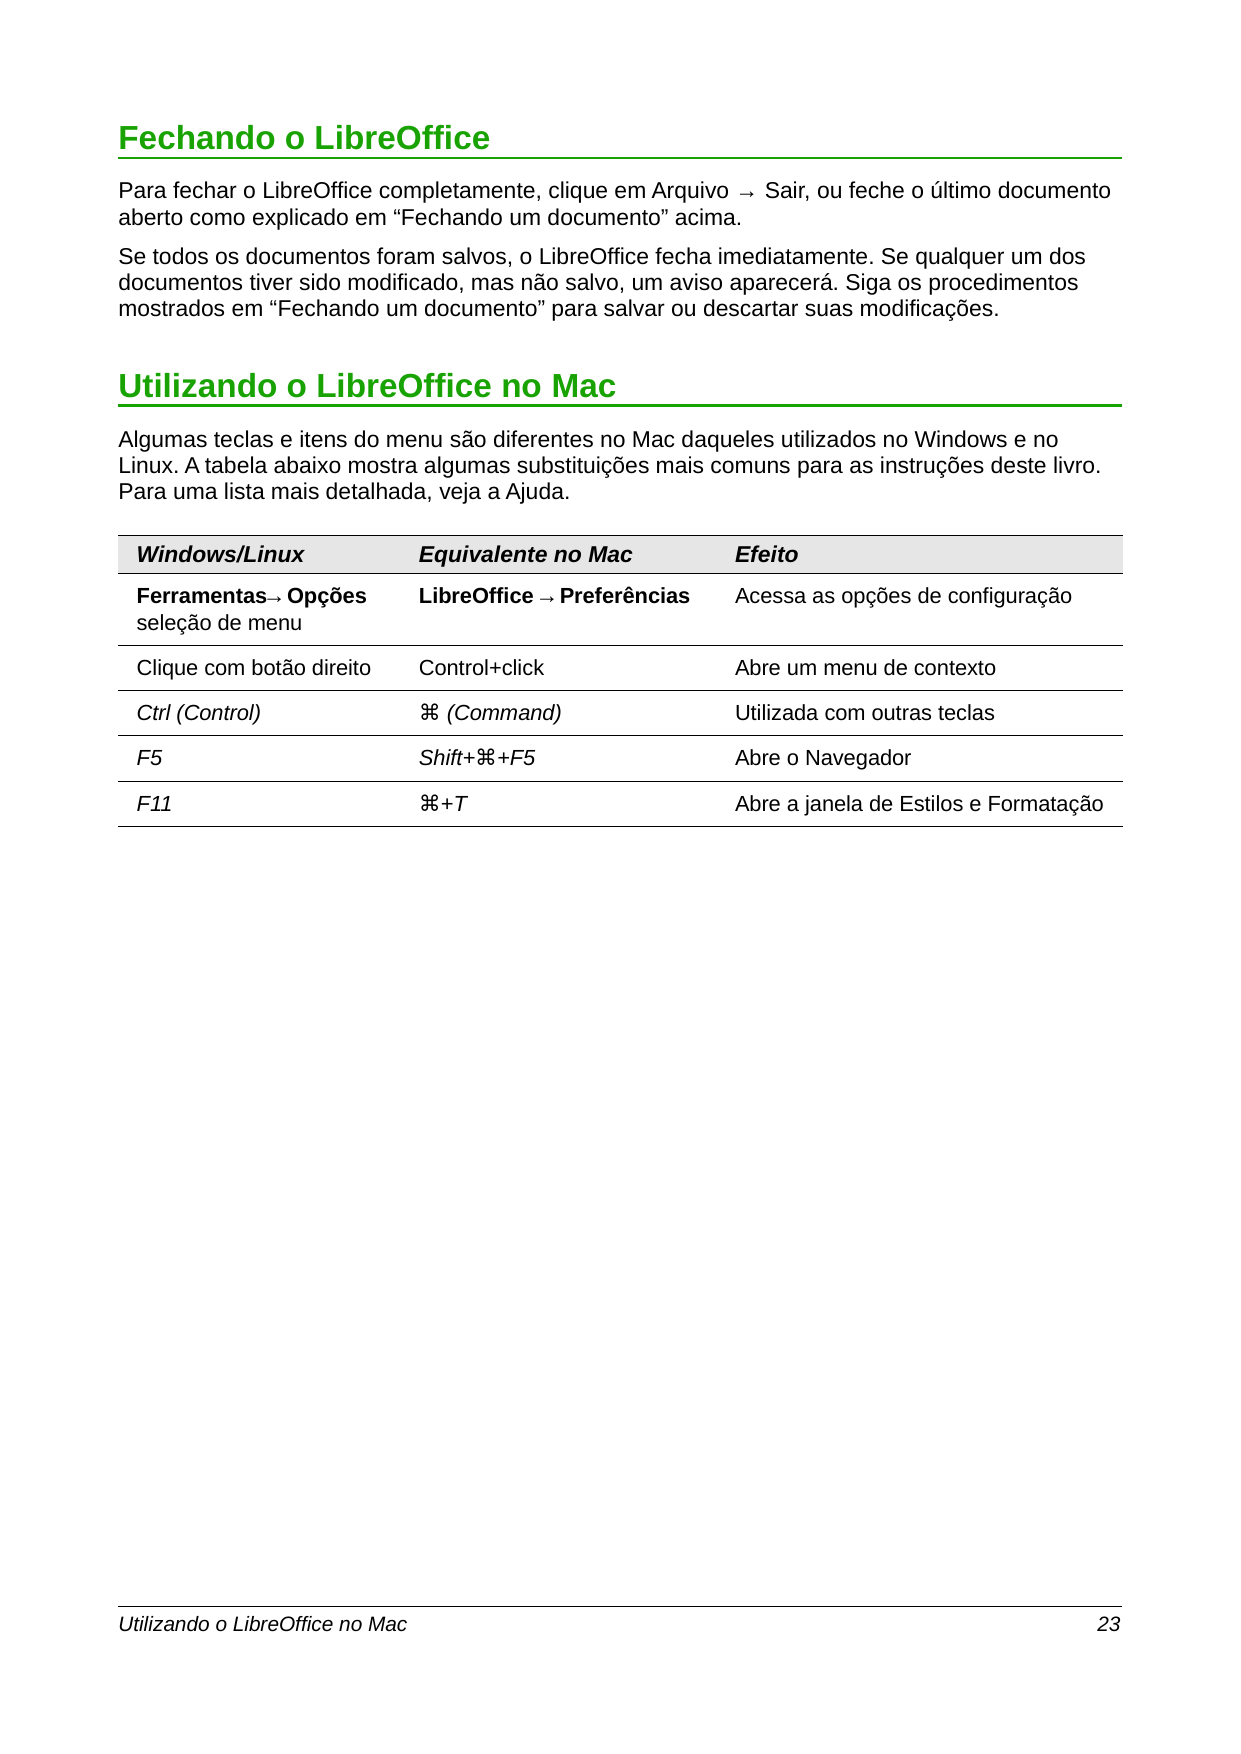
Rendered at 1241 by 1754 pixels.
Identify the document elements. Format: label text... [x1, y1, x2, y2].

table_cell Control+click [401, 646, 716, 690]
table_cell Acessa as opções de configuração [716, 574, 1123, 645]
table_cell Clique com botão direito [118, 646, 401, 690]
table_cell LibreOffice → Preferências [401, 574, 716, 645]
table_header Windows/Linux [118, 536, 401, 573]
text Algumas teclas e itens do menu são diferentes no Mac daqueles utilizados no Windows e no Linux. A tabela abaixo mostra algumas substituições mais comuns para as instruções deste livro. Para uma lista mais detalhada, veja a Ajuda. [118, 426, 1122, 504]
table_cell ⌘ (Command) [401, 691, 716, 735]
table_cell Abre o Navegador [716, 736, 1123, 781]
text Se todos os documentos foram salvos, o LibreOffice fecha imediatamente. Se qualquer um dos documentos tiver sido modificado, mas não salvo, um aviso aparecerá. Siga os procedimentos mostrados em “Fechando um documento” para salvar ou descartar suas modificações. [118, 243, 1122, 322]
table_cell ⌘+T [401, 782, 716, 826]
table_cell Abre a janela de Estilos e Formatação [716, 782, 1123, 826]
subtitle Utilizando o LibreOffice no Mac [118, 366, 1122, 404]
table_cell Shift+⌘+F5 [401, 736, 716, 781]
table_header Efeito [716, 536, 1123, 573]
table_cell F5 [118, 736, 401, 781]
table_cell Ferramentas→ Opções seleção de menu [118, 574, 401, 645]
text Para fechar o LibreOffice completamente, clique em Arquivo → Sair, ou feche o último documento aberto como explicado em “Fechando um documento” acima. [118, 177, 1122, 230]
subtitle Fechando o LibreOffice [118, 118, 1122, 157]
table_header Equivalente no Mac [401, 536, 716, 573]
table_cell F11 [118, 782, 401, 826]
table_cell Abre um menu de contexto [716, 646, 1123, 690]
table_cell Ctrl (Control) [118, 691, 401, 735]
table_cell Utilizada com outras teclas [716, 691, 1123, 735]
